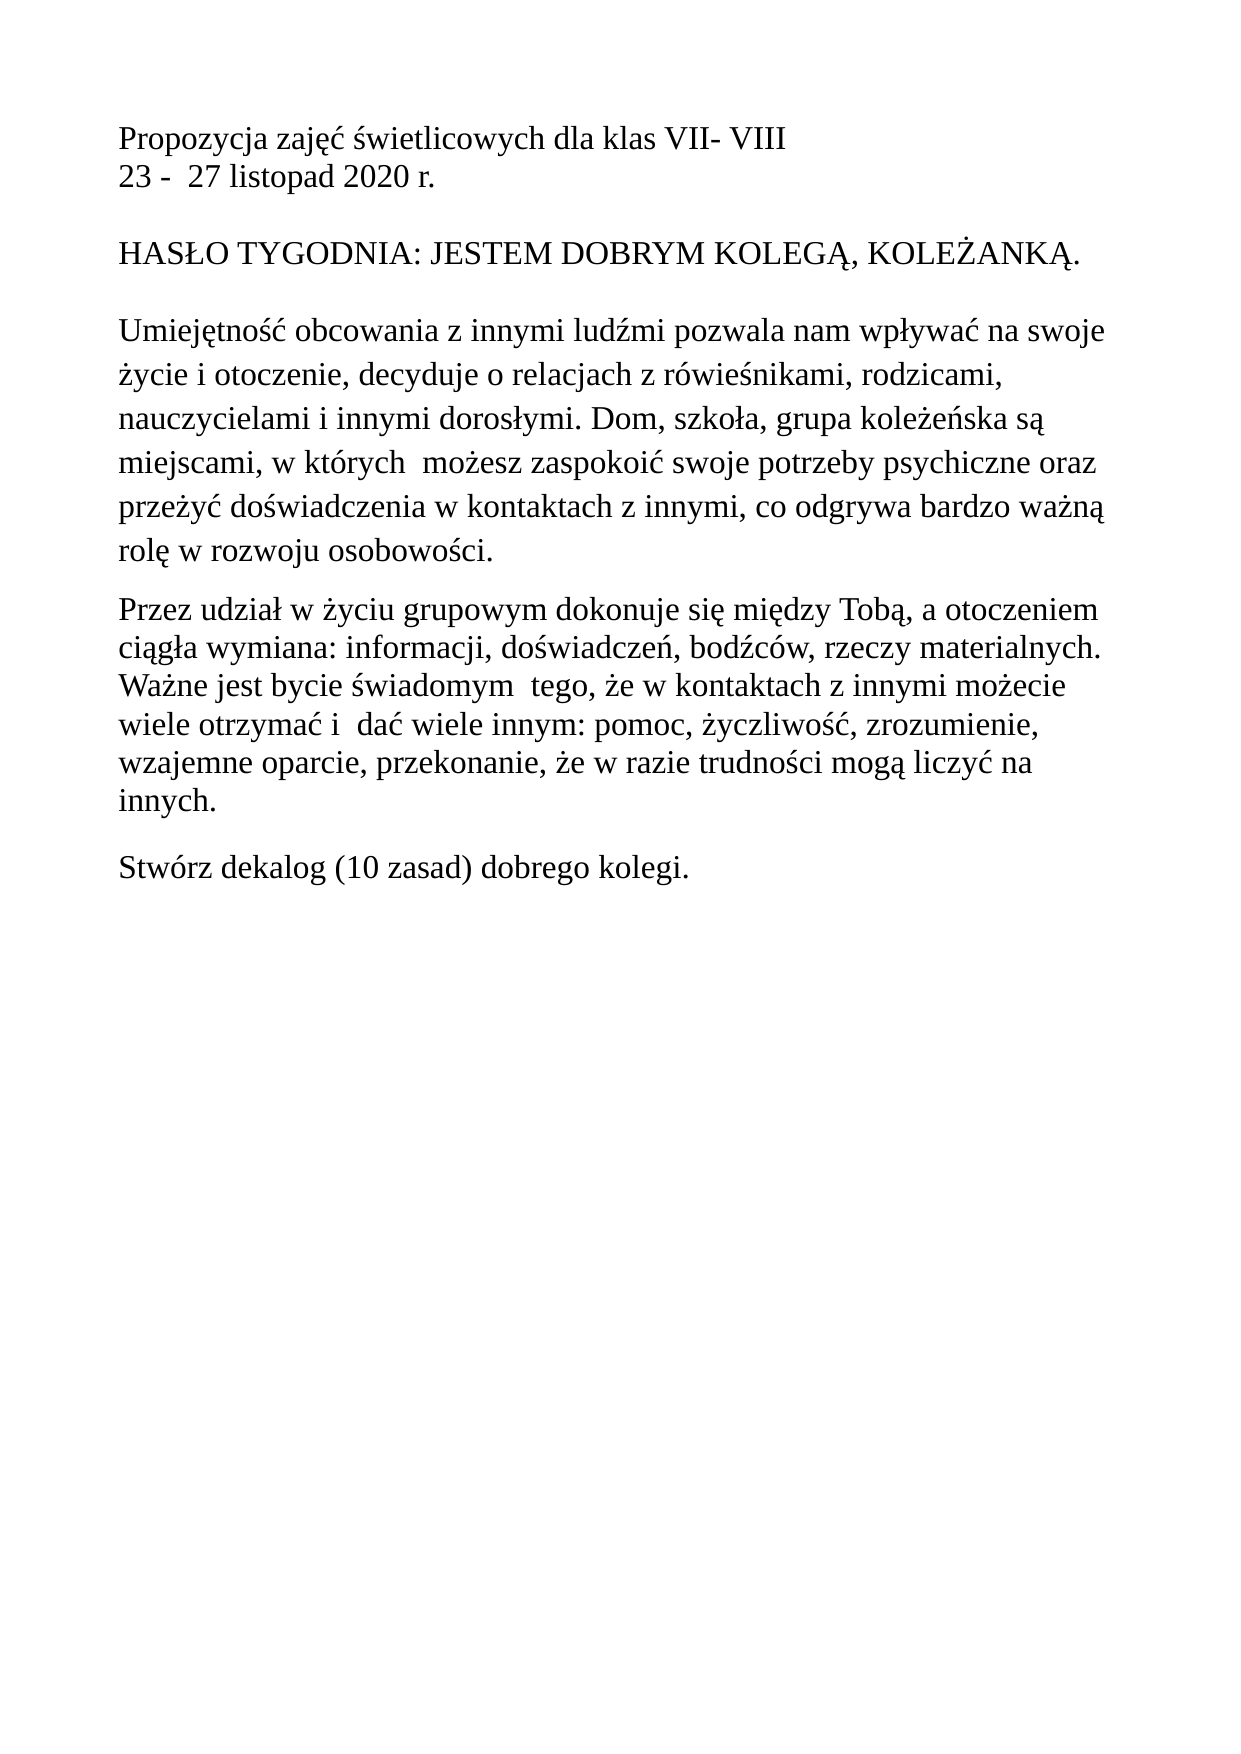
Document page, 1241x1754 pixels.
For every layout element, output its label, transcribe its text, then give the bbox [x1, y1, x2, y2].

text Przez udział w życiu grupowym dokonuje się między Tobą, a otoczeniem ciągła wymiana: informacji, doświadczeń, bodźców, rzeczy materialnych. Ważne jest bycie świadomym tego, że w kontaktach z innymi możecie wiele otrzymać i dać wiele innym: pomoc, życzliwość, zrozumienie, wzajemne oparcie, przekonanie, że w razie trudności mogą liczyć na innych. [118, 589, 1122, 819]
text 23 - 27 listopad 2020 r. [118, 156, 1122, 195]
text HASŁO TYGODNIA: JESTEM DOBRYM KOLEGĄ, KOLEŻANKĄ. [118, 233, 1122, 271]
text Stwórz dekalog (10 zasad) dobrego kolegi. [118, 847, 1122, 886]
text Propozycja zajęć świetlicowych dla klas VII- VIII [118, 118, 1122, 156]
text Umiejętność obcowania z innymi ludźmi pozwala nam wpływać na swoje życie i otoczenie, decyduje o relacjach z rówieśnikami, rodzicami, nauczycielami i innymi dorosłymi. Dom, szkoła, grupa koleżeńska są miejscami, w których możesz zaspokoić swoje potrzeby psychiczne oraz przeżyć doświadczenia w kontaktach z innymi, co odgrywa bardzo ważną rolę w rozwoju osobowości. [118, 310, 1122, 568]
